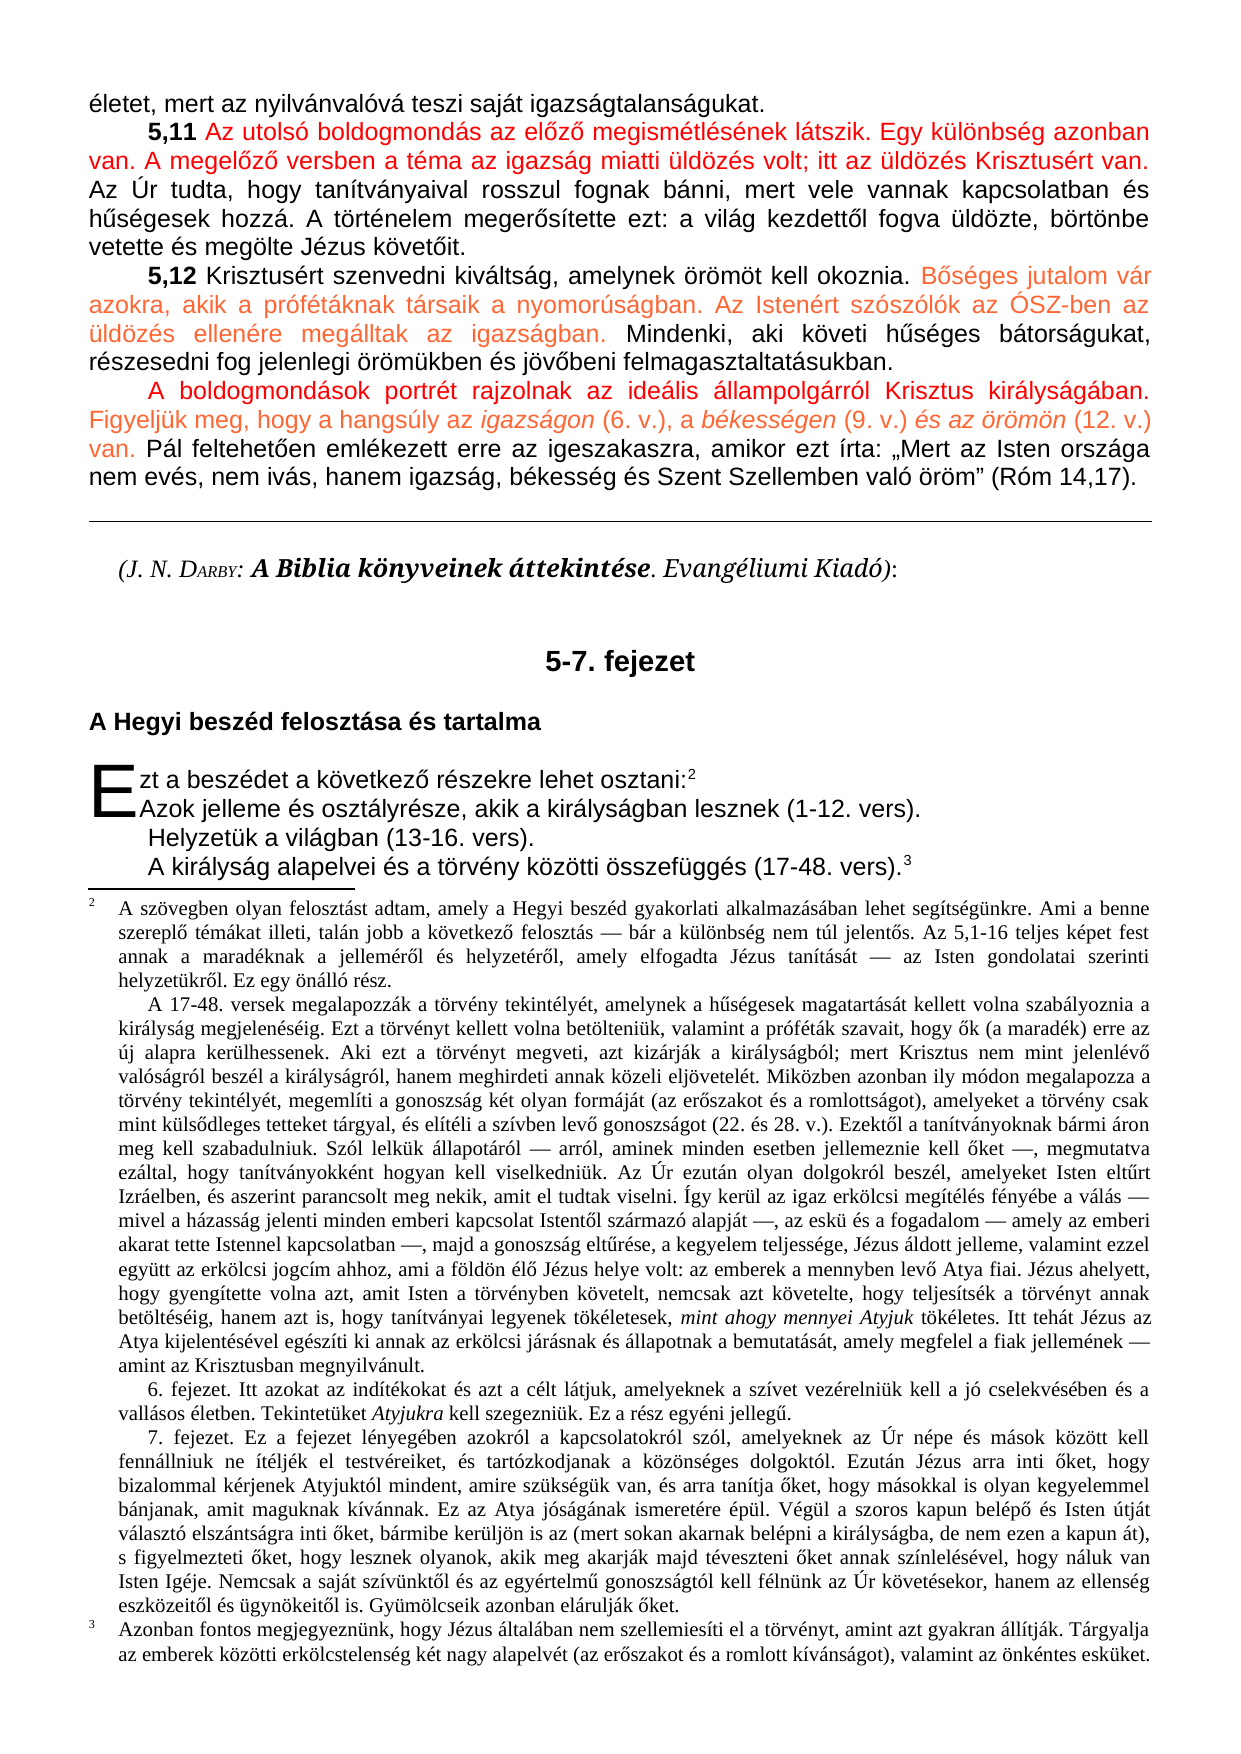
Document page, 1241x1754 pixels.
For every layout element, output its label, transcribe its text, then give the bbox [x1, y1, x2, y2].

text 5,12 Krisztusért szenvedni kiváltság, amelynek örömöt kell okoznia. Bőséges jutalom vár azokra, akik a prófétáknak társaik a nyomorúságban. Az Istenért szószólók az ÓSZ-ben az üldözés ellenére megálltak az igazságban. Mindenki, aki követi hűséges bátorságukat, részesedni fog jelenlegi örömükben és jövőbeni felmagasztaltatásukban. [88, 261, 1152, 376]
text életet, mert az nyilvánvalóvá teszi saját igazságtalanságukat. [88, 88, 1152, 117]
text A királyság alapelvei és a törvény közötti összefüggés (17-48. vers). [88, 852, 1152, 880]
text A 17-48. versek megalapozzák a törvény tekintélyét, amelynek a hűségesek magatartását kellett volna szabályoznia a királyság megjelenéséig. Ezt a törvényt kellett volna betölteniük, valamint a próféták szavait, hogy ők (a maradék) erre az új alapra kerülhessenek. Aki ezt a törvényt megveti, azt kizárják a királyságból; mert Krisztus nem mint jelenlévő valóságról beszél a királyságról, hanem meghirdeti annak közeli eljövetelét. Miközben azonban ily módon megalapozza a törvény tekintélyét, megemlíti a gonoszság két olyan formáját (az erőszakot és a romlottságot), amelyeket a törvény csak mint külsődleges tetteket tárgyal, és elítéli a szívben levő gonoszságot (22. és 28. v.). Ezektől a tanítványoknak bármi áron meg kell szabadulniuk. Szól lelkük állapotáról — arról, aminek minden esetben jellemeznie kell őket —, megmutatva ezáltal, hogy tanítványokként hogyan kell viselkedniük. Az Úr ezután olyan dolgokról beszél, amelyeket Isten eltűrt Izráelben, és aszerint parancsolt meg nekik, amit el tudtak viselni. Így kerül az igaz erkölcsi megítélés fényébe a válás — mivel a házasság jelenti minden emberi kapcsolat Istentől származó alapját —, az eskü és a fogadalom — amely az emberi akarat tette Istennel kapcsolatban —, majd a gonoszság eltűrése, a kegyelem teljessége, Jézus áldott jelleme, valamint ezzel együtt az erkölcsi jogcím ahhoz, ami a földön élő Jézus helye volt: az emberek a mennyben levő Atya fiai. Jézus ahelyett, hogy gyengítette volna azt, amit Isten a törvényben követelt, nemcsak azt követelte, hogy teljesítsék a törvényt annak betöltéséig, hanem azt is, hogy tanítványai legyenek tökéletesek, mint ahogy mennyei Atyjuk tökéletes. Itt tehát Jézus az Atya kijelentésével egészíti ki annak az erkölcsi járásnak és állapotnak a bemutatását, amely megfelel a fiak jellemének — amint az Krisztusban megnyilvánult. [118, 992, 1152, 1377]
text Helyzetük a világban (13-16. vers). [88, 823, 1152, 852]
text 5-7. fejezet [88, 644, 1152, 678]
text A szövegben olyan felosztást adtam, amely a Hegyi beszéd gyakorlati alkalmazásában lehet segítségünkre. Ami a benne szereplő témákat illeti, talán jobb a következő felosztás — bár a különbség nem túl jelentős. Az 5,1-16 teljes képet fest annak a maradéknak a jelleméről és helyzetéről, amely elfogadta Jézus tanítását — az Isten gondolatai szerinti helyzetükről. Ez egy önálló rész. [88, 895, 1152, 992]
text (J. N. Darby: A Biblia könyveinek áttekintése. Evangéliumi Kiadó): [88, 522, 1152, 614]
text 6. fejezet. Itt azokat az indítékokat és azt a célt látjuk, amelyeknek a szívet vezérelniük kell a jó cselekvésében és a vallásos életben. Tekintetüket Atyjukra kell szegezniük. Ez a rész egyéni jellegű. [118, 1377, 1152, 1425]
text Ezt a beszédet a következő részekre lehet osztani: Azok jelleme és osztályrésze, akik a királyságban lesznek (1-12. vers). [88, 765, 1152, 823]
text Azonban fontos megjegyeznünk, hogy Jézus általában nem szellemiesíti el a törvényt, amint azt gyakran állítják. Tárgyalja az emberek közötti erkölcstelenség két nagy alapelvét (az erőszakot és a romlott kívánságot), valamint az önkéntes esküket. [88, 1617, 1152, 1665]
text 5,11 Az utolsó boldogmondás az előző megismétlésének látszik. Egy különbség azonban van. A megelőző versben a téma az igazság miatti üldözés volt; itt az üldözés Krisztusért van. Az Úr tudta, hogy tanítványaival rosszul fognak bánni, mert vele vannak kapcsolatban és hűségesek hozzá. A történelem megerősítette ezt: a világ kezdettől fogva üldözte, börtönbe vetette és megölte Jézus követőit. [88, 117, 1152, 261]
text 7. fejezet. Ez a fejezet lényegében azokról a kapcsolatokról szól, amelyeknek az Úr népe és mások között kell fennállniuk ne ítéljék el testvéreiket, és tartózkodjanak a közönséges dolgoktól. Ezután Jézus arra inti őket, hogy bizalommal kérjenek Atyjuktól mindent, amire szükségük van, és arra tanítja őket, hogy másokkal is olyan kegyelemmel bánjanak, amit maguknak kívánnak. Ez az Atya jóságának ismeretére épül. Végül a szoros kapun belépő és Isten útját választó elszántságra inti őket, bármibe kerüljön is az (mert sokan akarnak belépni a királyságba, de nem ezen a kapun át), s figyelmezteti őket, hogy lesznek olyanok, akik meg akarják majd téveszteni őket annak színlelésével, hogy náluk van Isten Igéje. Nemcsak a saját szívünktől és az egyértelmű gonoszságtól kell félnünk az Úr követésekor, hanem az ellenség eszközeitől és ügynökeitől is. Gyümölcseik azonban elárulják őket. [118, 1425, 1152, 1617]
text A Hegyi beszéd felosztása és tartalma [88, 707, 1152, 736]
text A boldogmondások portrét rajzolnak az ideális állampolgárról Krisztus királyságában. Figyeljük meg, hogy a hangsúly az igazságon (6. v.), a békességen (9. v.) és az örömön (12. v.) van. Pál feltehetően emlékezett erre az igeszakaszra, amikor ezt írta: „Mert az Isten országa nem evés, nem ivás, hanem igazság, békesség és Szent Szellemben való öröm” (Róm 14,17). [88, 376, 1152, 491]
